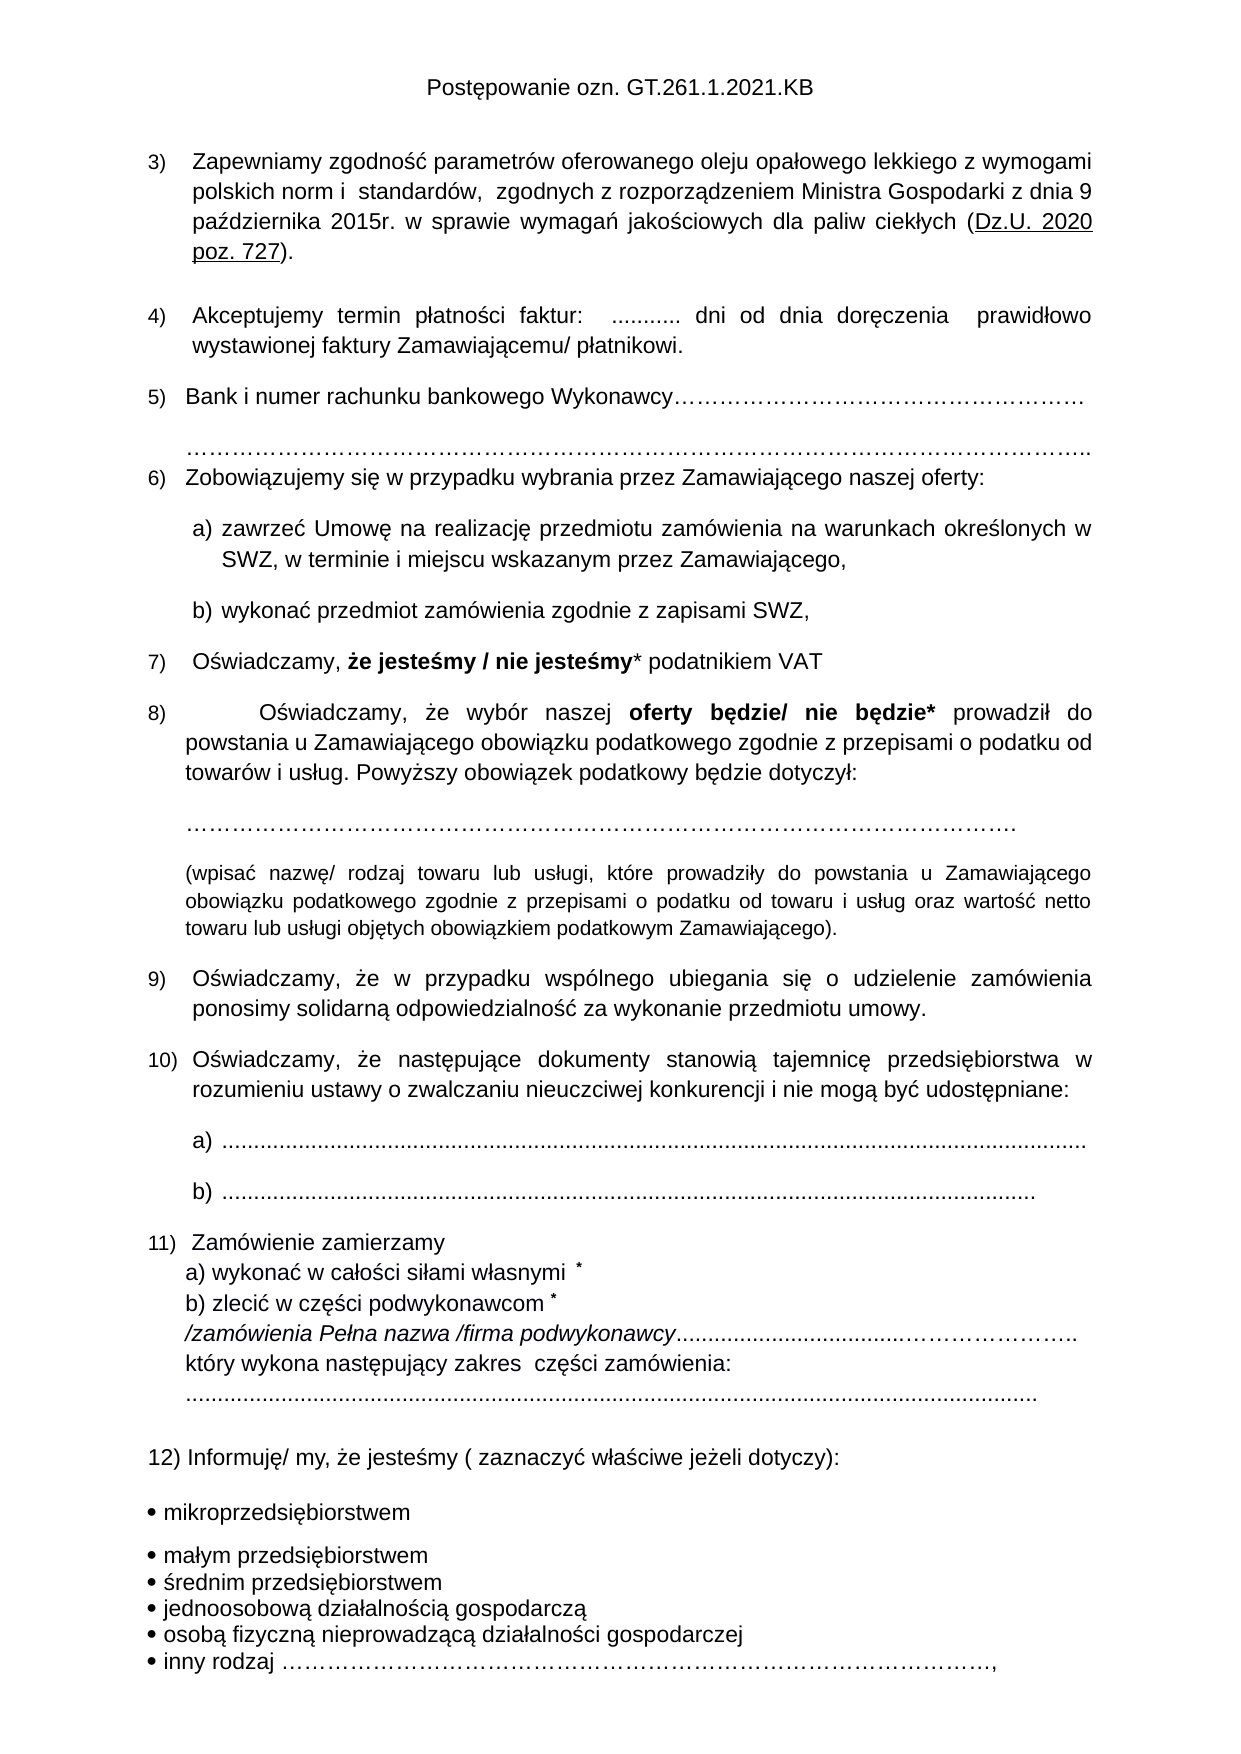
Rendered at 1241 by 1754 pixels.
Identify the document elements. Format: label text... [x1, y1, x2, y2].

list Oświadczamy, że w przypadku wspólnego ubiegania się o udzielenie zamówienia ponosimy solidarną odpowiedzialność za wykonanie przedmiotu umowy. [148, 964, 1093, 1021]
list Oświadczamy, że jesteśmy / nie jesteśmy* podatnikiem VAT [148, 648, 1093, 674]
list Zamówienie zamierzamy a) wykonać w całości siłami własnymi * b) zlecić w części podwykonawcom * /zamówienia Pełna nazwa /firma podwykonawcy....................................………………….. który wykona następujący zakres części zamówienia: ...................................................................................................................................... [148, 1229, 1093, 1406]
text  małym przedsiębiorstwem [148, 1542, 1093, 1568]
list wykonać przedmiot zamówienia zgodnie z zapisami SWZ, [192, 597, 1093, 623]
list Zobowiązujemy się w przypadku wybrania przez Zamawiającego naszej oferty: [148, 464, 1093, 491]
list zawrzeć Umowę na realizację przedmiotu zamówienia na warunkach określonych w SWZ, w terminie i miejscu wskazanym przez Zamawiającego, [192, 515, 1093, 572]
list Oświadczamy, że następujące dokumenty stanowią tajemnicę przedsiębiorstwa w rozumieniu ustawy o zwalczaniu nieuczciwej konkurencji i nie mogą być udostępniane: [148, 1046, 1093, 1102]
text  osobą fizyczną nieprowadzącą działalności gospodarczej [148, 1621, 1093, 1648]
text  jednoosobową działalnością gospodarczą [148, 1595, 1093, 1621]
list ........................................................................................................................................ [192, 1127, 1093, 1153]
text 12) Informuję/ my, że jesteśmy ( zaznaczyć właściwe jeżeli dotyczy): [148, 1444, 1093, 1470]
list Akceptujemy termin płatności faktur: ........... dni od dnia doręczenia prawidłowo wystawionej faktury Zamawiającemu/ płatnikowi. [148, 302, 1093, 358]
text ………………………………………………………………………………………………. [185, 810, 1093, 836]
text ……………………………………………………………………………………………………….. [185, 434, 1093, 460]
text  inny rodzaj …………………………………………………………………………………, [148, 1648, 1093, 1674]
list Zapewniamy zgodność parametrów oferowanego oleju opałowego lekkiego z wymogami polskich norm i standardów, zgodnych z rozporządzeniem Ministra Gospodarki z dnia 9 października 2015r. w sprawie wymagań jakościowych dla paliw ciekłych (Dz.U. 2020 poz. 727). [148, 148, 1093, 264]
list ................................................................................................................................ [192, 1178, 1093, 1204]
list Bank i numer rachunku bankowego Wykonawcy……………………………………………… [148, 383, 1093, 409]
text (wpisać nazwę/ rodzaj towaru lub usługi, które prowadziły do powstania u Zamawiającego obowiązku podatkowego zgodnie z przepisami o podatku od towaru i usług oraz wartość netto towaru lub usługi objętych obowiązkiem podatkowym Zamawiającego). [185, 861, 1093, 940]
text  średnim przedsiębiorstwem [148, 1568, 1093, 1595]
text  mikroprzedsiębiorstwem [148, 1499, 1093, 1526]
list Oświadczamy, że wybór naszej oferty będzie/ nie będzie* prowadził do powstania u Zamawiającego obowiązku podatkowego zgodnie z przepisami o podatku od towarów i usług. Powyższy obowiązek podatkowy będzie dotyczył: [148, 699, 1093, 785]
